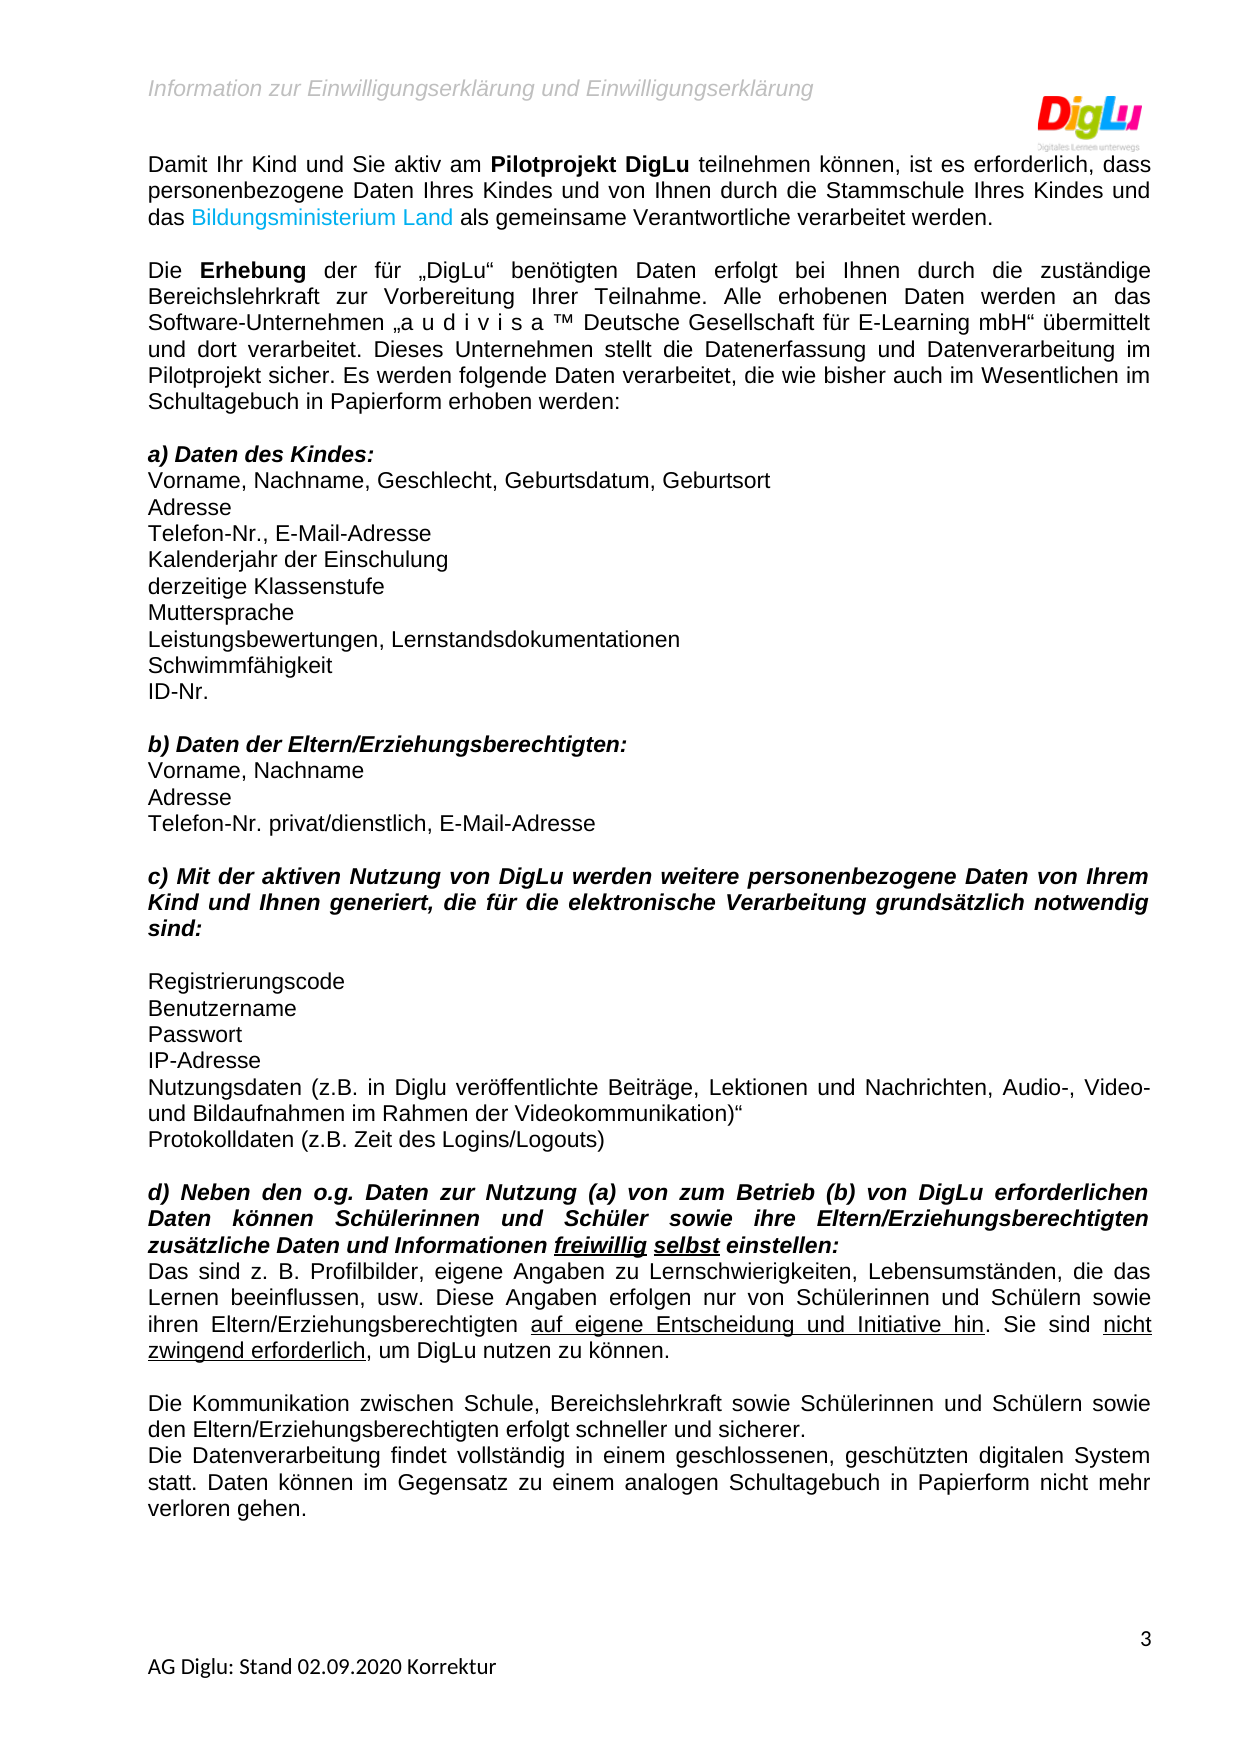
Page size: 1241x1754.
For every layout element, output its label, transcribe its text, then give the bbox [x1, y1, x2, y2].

text d) Neben den o.g. Daten zur Nutzung (a) von zum Betrieb (b) von DigLu erforderlichen Daten können Schülerinnen und Schüler sowie ihre Eltern/Erziehungsberechtigten zusätzliche Daten und Informationen freiwillig selbst einstellen: [148, 1179, 1152, 1258]
text b) Daten der Eltern/Erziehungsberechtigten: [148, 731, 1152, 757]
text Kalenderjahr der Einschulung [148, 546, 1152, 573]
text Benutzername [148, 994, 1152, 1021]
text IP-Adresse [148, 1047, 1152, 1073]
text ID-Nr. [148, 678, 1152, 704]
text Damit Ihr Kind und Sie aktiv am Pilotprojekt DigLu teilnehmen können, ist es erforderlich, dass personenbezogene Daten Ihres Kindes und von Ihnen durch die Stammschule Ihres Kindes und das Bildungsministerium Land als gemeinsame Verantwortliche verarbeitet werden. [148, 151, 1152, 230]
text Muttersprache [148, 599, 1152, 626]
text Die Erhebung der für „DigLu“ benötigten Daten erfolgt bei Ihnen durch die zuständige Bereichslehrkraft zur Vorbereitung Ihrer Teilnahme. Alle erhobenen Daten werden an das Software-Unternehmen „a u d i v i s a ™ Deutsche Gesellschaft für E-Learning mbH“ übermittelt und dort verarbeitet. Dieses Unternehmen stellt die Datenerfassung und Datenverarbeitung im Pilotprojekt sicher. Es werden folgende Daten verarbeitet, die wie bisher auch im Wesentlichen im Schultagebuch in Papierform erhoben werden: [148, 257, 1152, 415]
text c) Mit der aktiven Nutzung von DigLu werden weitere personenbezogene Daten von Ihrem Kind und Ihnen generiert, die für die elektronische Verarbeitung grundsätzlich notwendig sind: [148, 863, 1152, 942]
text Nutzungsdaten (z.B. in Diglu veröffentlichte Beiträge, Lektionen und Nachrichten, Audio-, Video-und Bildaufnahmen im Rahmen der Videokommunikation)“ [148, 1073, 1152, 1126]
text Telefon-Nr., E-Mail-Adresse [148, 520, 1152, 546]
text Vorname, Nachname [148, 757, 1152, 784]
text derzeitige Klassenstufe [148, 573, 1152, 599]
text Leistungsbewertungen, Lernstandsdokumentationen [148, 626, 1152, 652]
text Adresse [148, 494, 1152, 520]
text Das sind z. B. Profilbilder, eigene Angaben zu Lernschwierigkeiten, Lebensumständen, die das Lernen beeinflussen, usw. Diese Angaben erfolgen nur von Schülerinnen und Schülern sowie ihren Eltern/Erziehungsberechtigten auf eigene Entscheidung und Initiative hin. Sie sind nicht zwingend erforderlich, um DigLu nutzen zu können. [148, 1258, 1152, 1363]
text a) Daten des Kindes: [148, 441, 1152, 467]
text Registrierungscode [148, 968, 1152, 994]
text Protokolldaten (z.B. Zeit des Logins/Logouts) [148, 1126, 1152, 1153]
text Die Kommunikation zwischen Schule, Bereichslehrkraft sowie Schülerinnen und Schülern sowie den Eltern/Erziehungsberechtigten erfolgt schneller und sicherer. [148, 1390, 1152, 1442]
text Passwort [148, 1021, 1152, 1047]
text Adresse [148, 784, 1152, 810]
text Schwimmfähigkeit [148, 652, 1152, 678]
text Vorname, Nachname, Geschlecht, Geburtsdatum, Geburtsort [148, 467, 1152, 494]
text Telefon-Nr. privat/dienstlich, E-Mail-Adresse [148, 810, 1152, 836]
text Die Datenverarbeitung findet vollständig in einem geschlossenen, geschützten digitalen System statt. Daten können im Gegensatz zu einem analogen Schultagebuch in Papierform nicht mehr verloren gehen. [148, 1442, 1152, 1522]
